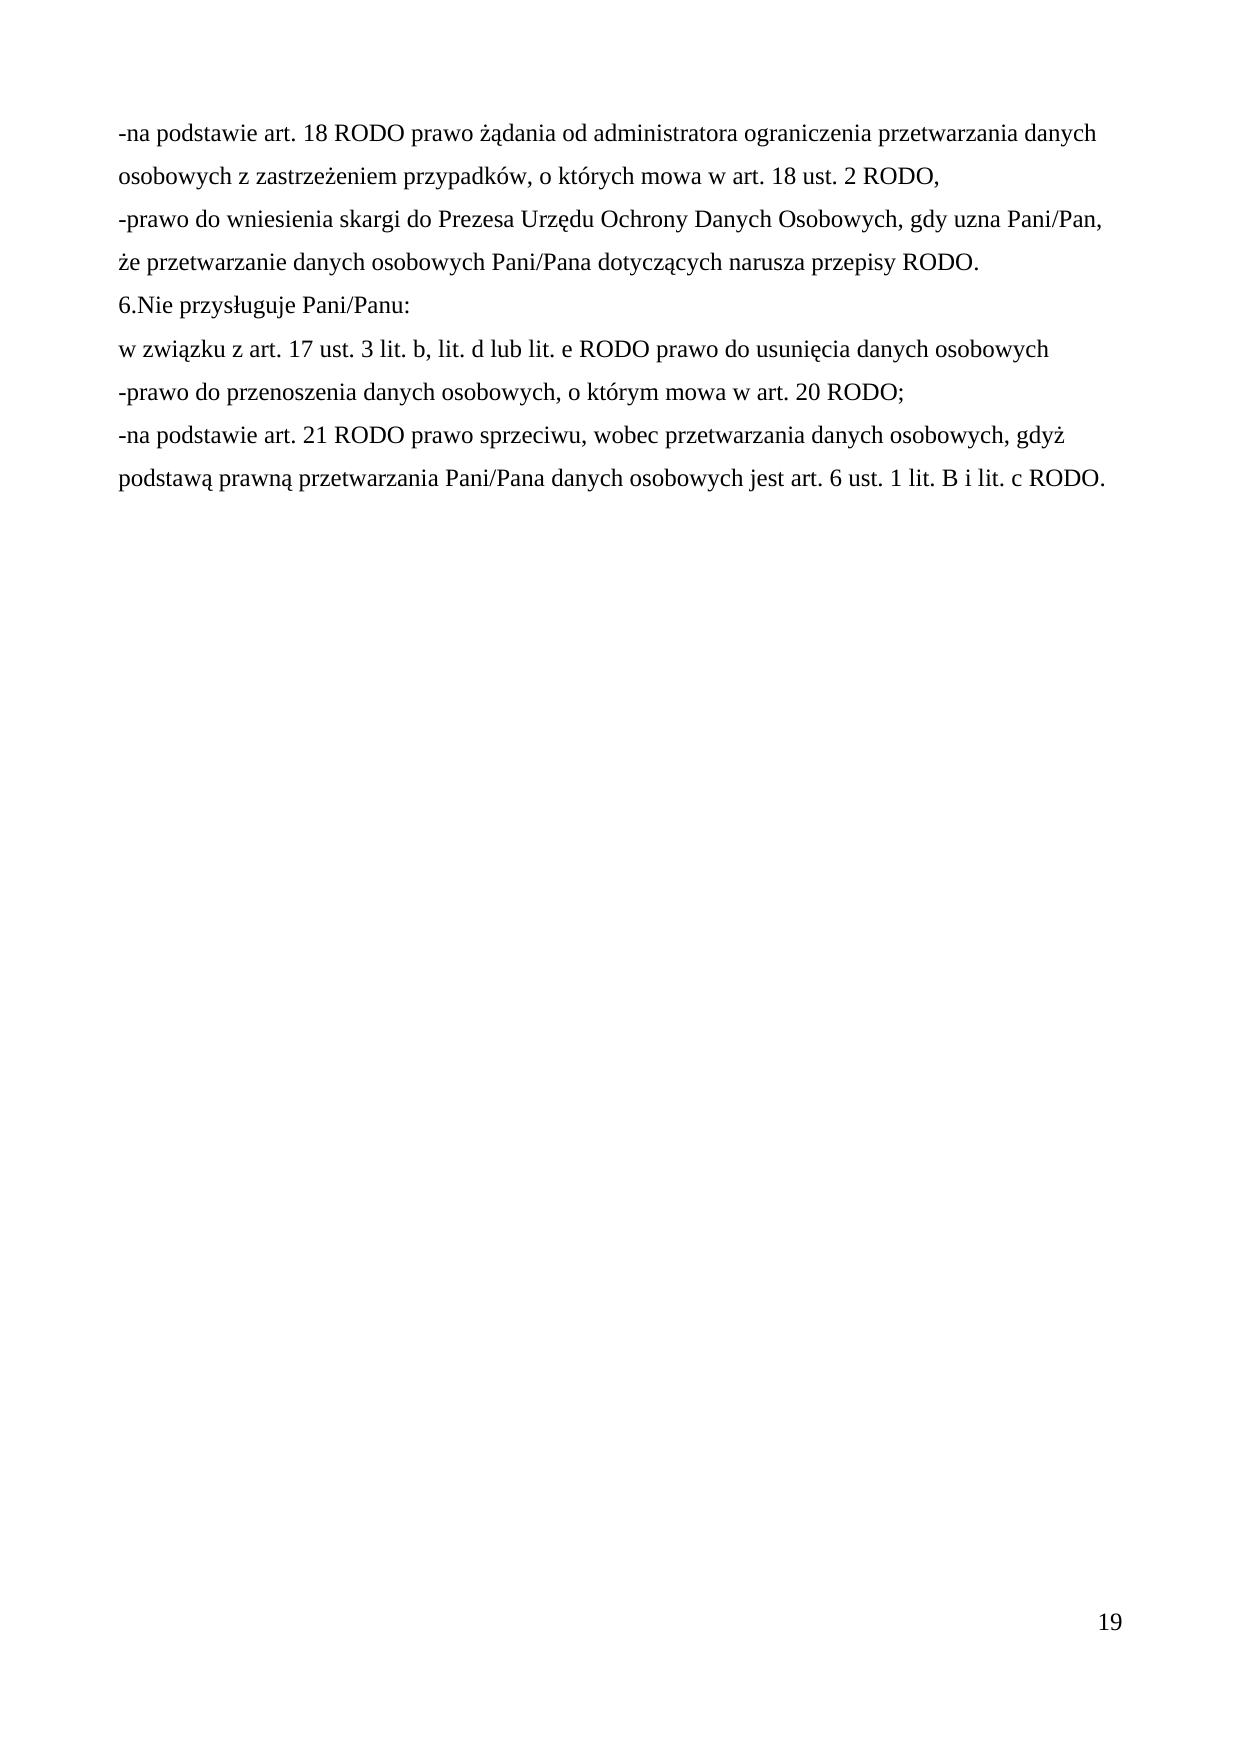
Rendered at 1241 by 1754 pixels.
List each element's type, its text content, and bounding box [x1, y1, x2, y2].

list -na podstawie art. 18 RODO prawo żądania od administratora ograniczenia przetwarzania danych osobowych z zastrzeżeniem przypadków, o których mowa w art. 18 ust. 2 RODO, [118, 118, 1122, 190]
list w związku z art. 17 ust. 3 lit. b, lit. d lub lit. e RODO prawo do usunięcia danych osobowych [118, 334, 1122, 362]
text 6.Nie przysługuje Pani/Panu: [118, 291, 1122, 319]
list -prawo do przenoszenia danych osobowych, o którym mowa w art. 20 RODO; [118, 377, 1122, 406]
list -na podstawie art. 21 RODO prawo sprzeciwu, wobec przetwarzania danych osobowych, gdyż podstawą prawną przetwarzania Pani/Pana danych osobowych jest art. 6 ust. 1 lit. B i lit. c RODO. [118, 420, 1122, 492]
list -prawo do wniesienia skargi do Prezesa Urzędu Ochrony Danych Osobowych, gdy uzna Pani/Pan, że przetwarzanie danych osobowych Pani/Pana dotyczących narusza przepisy RODO. [118, 204, 1122, 276]
